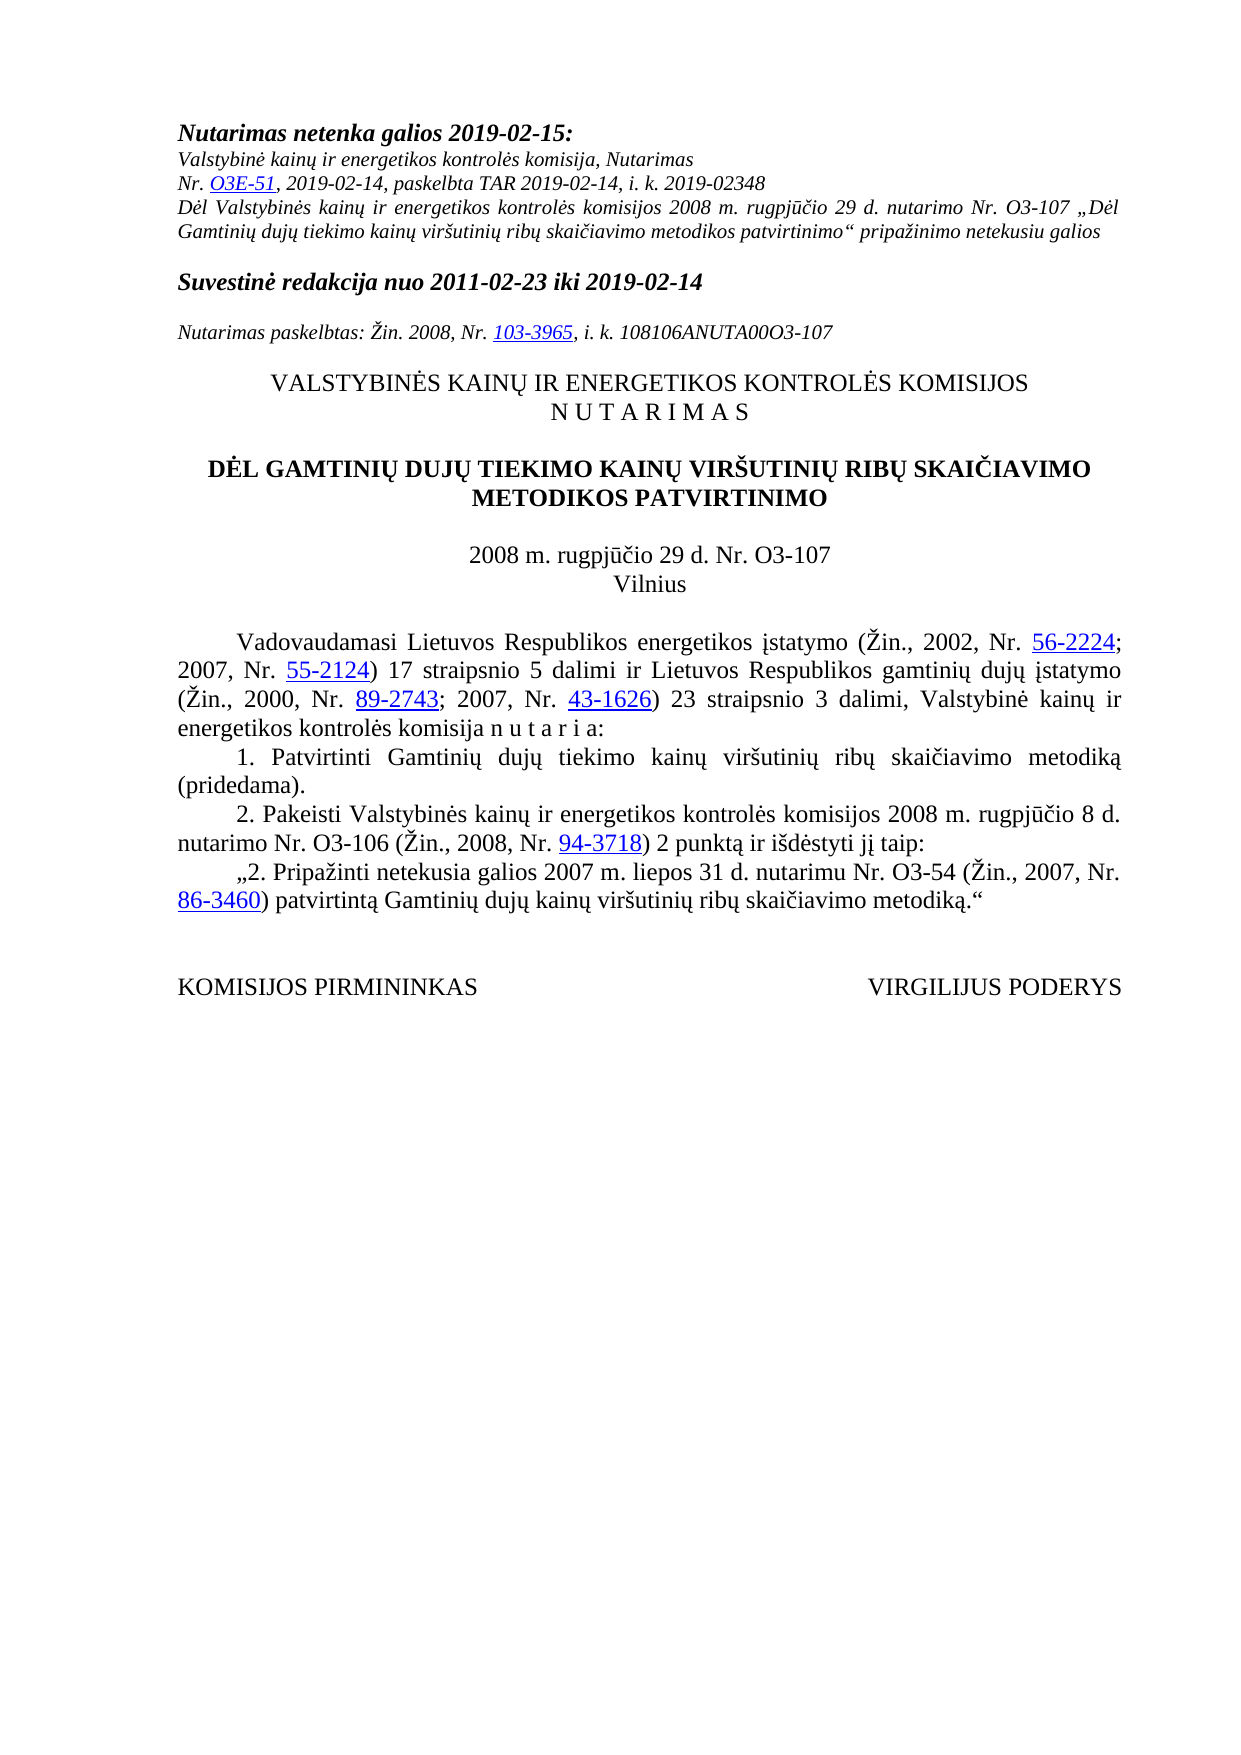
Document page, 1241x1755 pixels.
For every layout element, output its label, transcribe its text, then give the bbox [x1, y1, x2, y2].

text 1. Patvirtinti Gamtinių dujų tiekimo kainų viršutinių ribų skaičiavimo metodiką (pridedama). [177, 742, 1122, 799]
text Dėl Valstybinės kainų ir energetikos kontrolės komisijos 2008 m. rugpjūčio 29 d. nutarimo Nr. O3-107 „Dėl Gamtinių dujų tiekimo kainų viršutinių ribų skaičiavimo metodikos patvirtinimo“ pripažinimo netekusiu galios [177, 195, 1122, 243]
text Vilnius [177, 569, 1122, 598]
text DĖL GAMTINIŲ DUJŲ TIEKIMO KAINŲ VIRŠUTINIŲ RIBŲ SKAIČIAVIMO METODIKOS PATVIRTINIMO [177, 454, 1122, 512]
text Nutarimas paskelbtas: Žin. 2008, Nr. 103-3965, i. k. 108106ANUTA00O3-107 [177, 320, 1122, 344]
text 2008 m. rugpjūčio 29 d. Nr. O3-107 [177, 541, 1122, 569]
text „2. Pripažinti netekusia galios 2007 m. liepos 31 d. nutarimu Nr. O3-54 (Žin., 2007, Nr. 86-3460) patvirtintą Gamtinių dujų kainų viršutinių ribų skaičiavimo metodiką.“ [177, 857, 1122, 914]
text KOMISIJOS PIRMININKAS VIRGILIJUS PODERYS [177, 972, 1122, 1001]
text Suvestinė redakcija nuo 2011-02-23 iki 2019-02-14 [177, 267, 1122, 296]
text 2. Pakeisti Valstybinės kainų ir energetikos kontrolės komisijos 2008 m. rugpjūčio 8 d. nutarimo Nr. O3-106 (Žin., 2008, Nr. 94-3718) 2 punktą ir išdėstyti jį taip: [177, 799, 1122, 857]
text Nr. O3E-51, 2019-02-14, paskelbta TAR 2019-02-14, i. k. 2019-02348 [177, 171, 1122, 195]
text Nutarimas netenka galios 2019-02-15: [177, 118, 1122, 147]
text Vadovaudamasi Lietuvos Respublikos energetikos įstatymo (Žin., 2002, Nr. 56-2224; 2007, Nr. 55-2124) 17 straipsnio 5 dalimi ir Lietuvos Respublikos gamtinių dujų įstatymo (Žin., 2000, Nr. 89-2743; 2007, Nr. 43-1626) 23 straipsnio 3 dalimi, Valstybinė kainų ir energetikos kontrolės komisija nutaria: [177, 627, 1122, 742]
text NUTARIMAS [177, 397, 1122, 426]
text Valstybinė kainų ir energetikos kontrolės komisija, Nutarimas [177, 147, 1122, 171]
text VALSTYBINĖS KAINŲ IR ENERGETIKOS KONTROLĖS KOMISIJOS [177, 368, 1122, 397]
